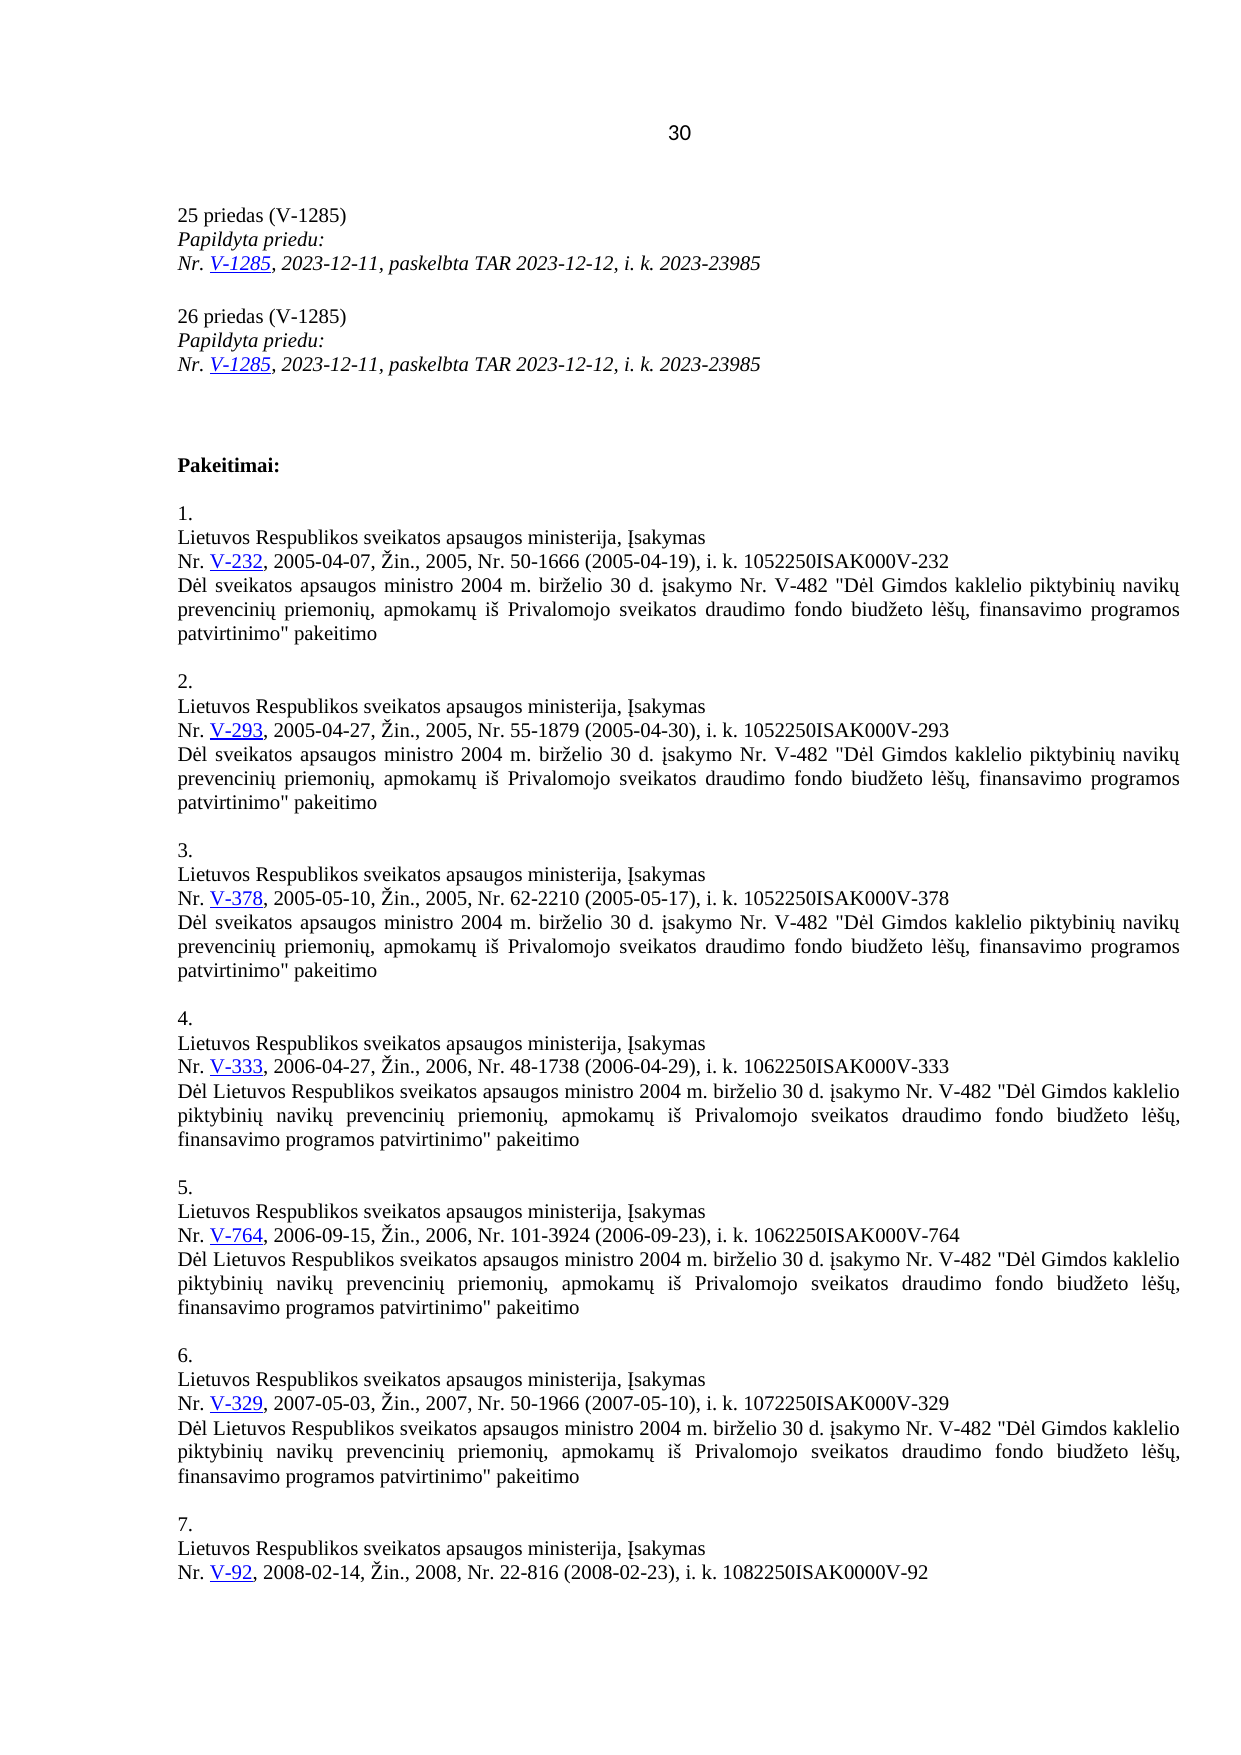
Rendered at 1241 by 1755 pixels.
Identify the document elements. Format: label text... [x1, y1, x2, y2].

text 26 priedas (V-1285) [177, 304, 1181, 328]
text Pakeitimai: [177, 453, 1181, 477]
text Lietuvos Respublikos sveikatos apsaugos ministerija, Įsakymas [177, 1030, 1181, 1054]
text Dėl Lietuvos Respublikos sveikatos apsaugos ministro 2004 m. birželio 30 d. įsakymo Nr. V-482 "Dėl Gimdos kaklelio piktybinių navikų prevencinių priemonių, apmokamų iš Privalomojo sveikatos draudimo fondo biudžeto lėšų, finansavimo programos patvirtinimo" pakeitimo [177, 1078, 1181, 1151]
text 5. [177, 1175, 1181, 1199]
text Lietuvos Respublikos sveikatos apsaugos ministerija, Įsakymas [177, 693, 1181, 718]
text 1. [177, 501, 1181, 525]
text 7. [177, 1512, 1181, 1536]
text Nr. V-92, 2008-02-14, Žin., 2008, Nr. 22-816 (2008-02-23), i. k. 1082250ISAK0000V-92 [177, 1560, 1181, 1584]
text Nr. V-378, 2005-05-10, Žin., 2005, Nr. 62-2210 (2005-05-17), i. k. 1052250ISAK000V-378 [177, 886, 1181, 910]
text Nr. V-764, 2006-09-15, Žin., 2006, Nr. 101-3924 (2006-09-23), i. k. 1062250ISAK000V-764 [177, 1223, 1181, 1247]
text Lietuvos Respublikos sveikatos apsaugos ministerija, Įsakymas [177, 1367, 1181, 1391]
text 25 priedas (V-1285) [177, 203, 1181, 227]
text Papildyta priedu: [177, 227, 1181, 251]
text Dėl Lietuvos Respublikos sveikatos apsaugos ministro 2004 m. birželio 30 d. įsakymo Nr. V-482 "Dėl Gimdos kaklelio piktybinių navikų prevencinių priemonių, apmokamų iš Privalomojo sveikatos draudimo fondo biudžeto lėšų, finansavimo programos patvirtinimo" pakeitimo [177, 1247, 1181, 1319]
text 3. [177, 838, 1181, 862]
text Nr. V-293, 2005-04-27, Žin., 2005, Nr. 55-1879 (2005-04-30), i. k. 1052250ISAK000V-293 [177, 718, 1181, 742]
text Nr. V-333, 2006-04-27, Žin., 2006, Nr. 48-1738 (2006-04-29), i. k. 1062250ISAK000V-333 [177, 1054, 1181, 1078]
text Papildyta priedu: [177, 328, 1181, 352]
text Dėl Lietuvos Respublikos sveikatos apsaugos ministro 2004 m. birželio 30 d. įsakymo Nr. V-482 "Dėl Gimdos kaklelio piktybinių navikų prevencinių priemonių, apmokamų iš Privalomojo sveikatos draudimo fondo biudžeto lėšų, finansavimo programos patvirtinimo" pakeitimo [177, 1415, 1181, 1488]
text Nr. V-329, 2007-05-03, Žin., 2007, Nr. 50-1966 (2007-05-10), i. k. 1072250ISAK000V-329 [177, 1391, 1181, 1415]
text Lietuvos Respublikos sveikatos apsaugos ministerija, Įsakymas [177, 525, 1181, 549]
text Lietuvos Respublikos sveikatos apsaugos ministerija, Įsakymas [177, 1536, 1181, 1560]
text 4. [177, 1006, 1181, 1030]
text Nr. V-232, 2005-04-07, Žin., 2005, Nr. 50-1666 (2005-04-19), i. k. 1052250ISAK000V-232 [177, 549, 1181, 573]
text Nr. V-1285, 2023-12-11, paskelbta TAR 2023-12-12, i. k. 2023-23985 [177, 352, 1181, 376]
text Dėl sveikatos apsaugos ministro 2004 m. birželio 30 d. įsakymo Nr. V-482 "Dėl Gimdos kaklelio piktybinių navikų prevencinių priemonių, apmokamų iš Privalomojo sveikatos draudimo fondo biudžeto lėšų, finansavimo programos patvirtinimo" pakeitimo [177, 742, 1181, 814]
text Nr. V-1285, 2023-12-11, paskelbta TAR 2023-12-12, i. k. 2023-23985 [177, 251, 1181, 275]
text Dėl sveikatos apsaugos ministro 2004 m. birželio 30 d. įsakymo Nr. V-482 "Dėl Gimdos kaklelio piktybinių navikų prevencinių priemonių, apmokamų iš Privalomojo sveikatos draudimo fondo biudžeto lėšų, finansavimo programos patvirtinimo" pakeitimo [177, 573, 1181, 645]
text Dėl sveikatos apsaugos ministro 2004 m. birželio 30 d. įsakymo Nr. V-482 "Dėl Gimdos kaklelio piktybinių navikų prevencinių priemonių, apmokamų iš Privalomojo sveikatos draudimo fondo biudžeto lėšų, finansavimo programos patvirtinimo" pakeitimo [177, 910, 1181, 982]
text Lietuvos Respublikos sveikatos apsaugos ministerija, Įsakymas [177, 862, 1181, 886]
text 6. [177, 1343, 1181, 1367]
text 2. [177, 669, 1181, 693]
text Lietuvos Respublikos sveikatos apsaugos ministerija, Įsakymas [177, 1199, 1181, 1223]
